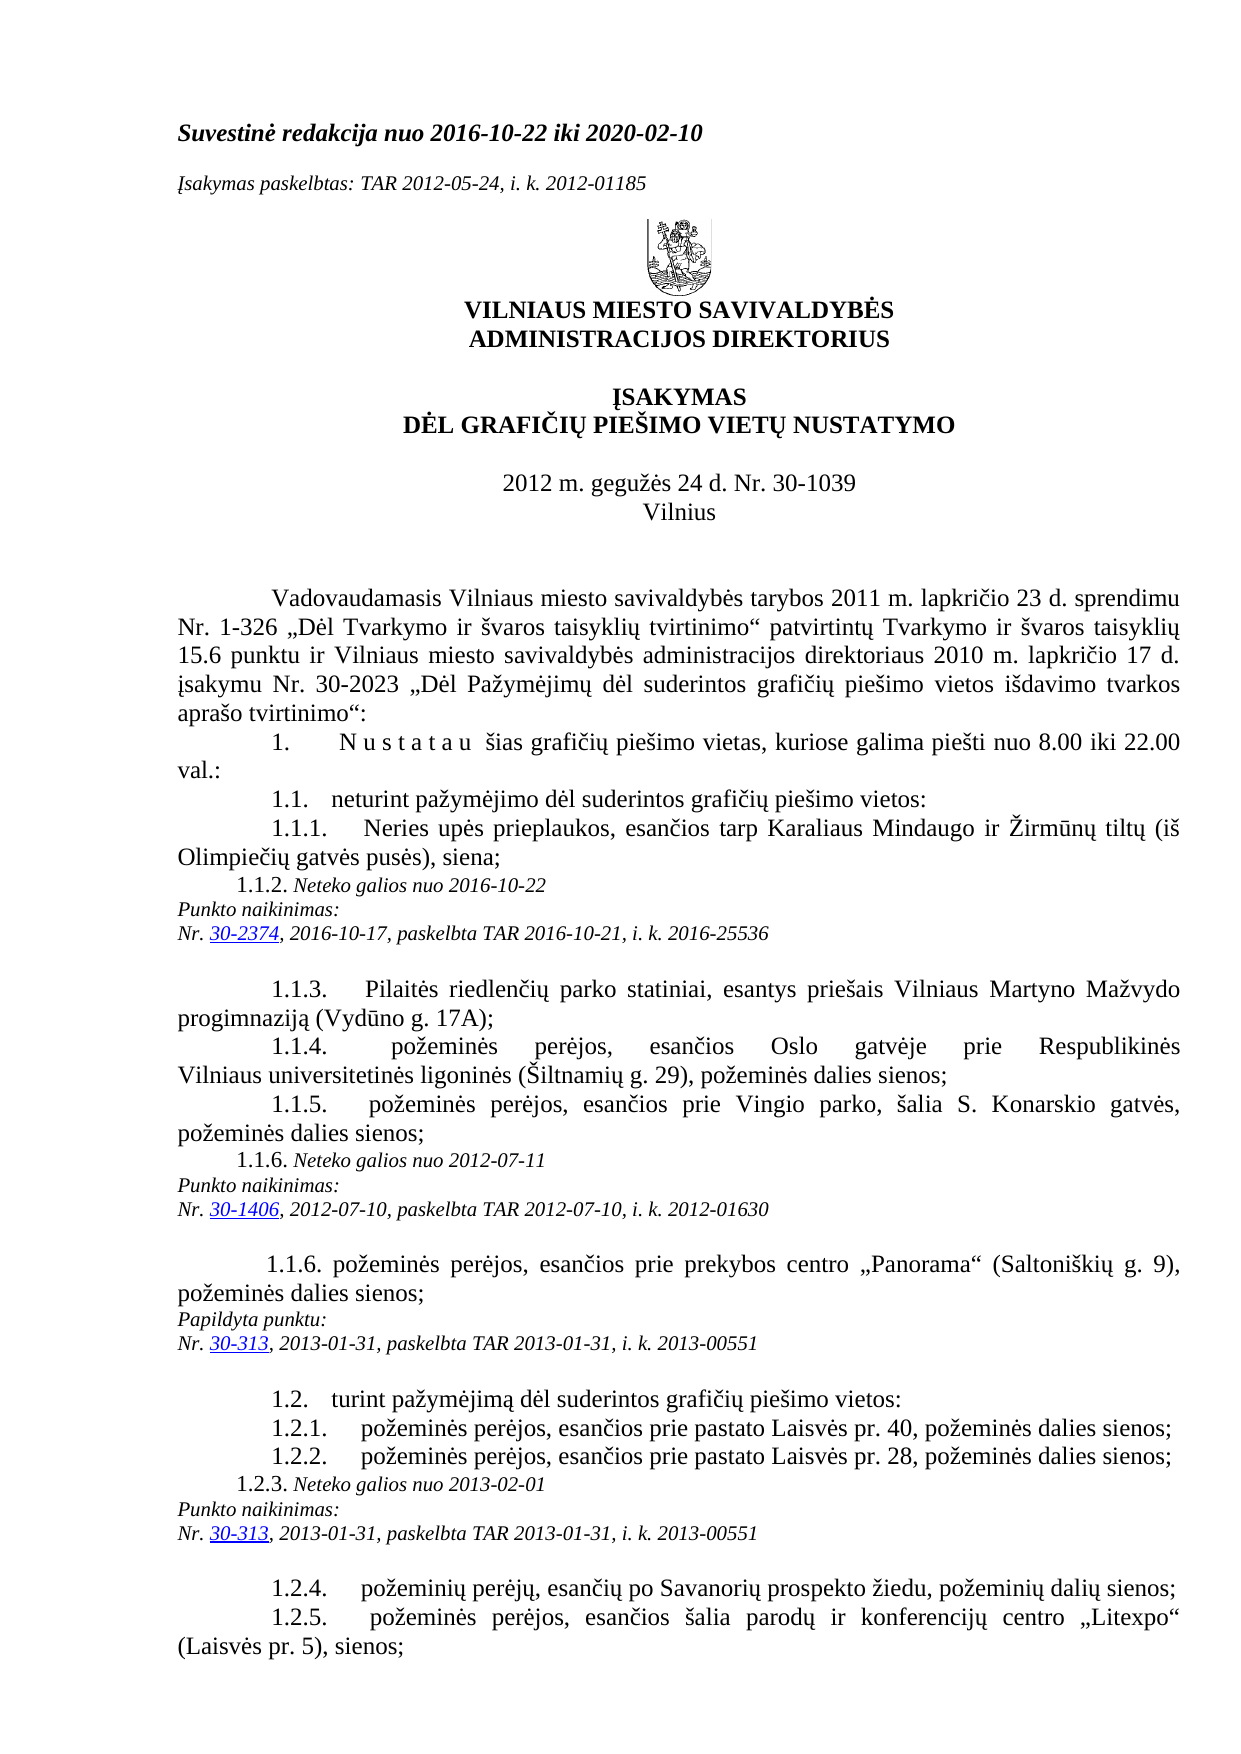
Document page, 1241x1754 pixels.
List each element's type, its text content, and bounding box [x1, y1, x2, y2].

text 1.2.1. požeminės perėjos, esančios prie pastato Laisvės pr. 40, požeminės dalies sienos; [177, 1413, 1181, 1441]
text 1.1.1. Neries upės prieplaukos, esančios tarp Karaliaus Mindaugo ir Žirmūnų tiltų (iš Olimpiečių gatvės pusės), siena; [177, 813, 1181, 871]
text Suvestinė redakcija nuo 2016-10-22 iki 2020-02-10 [177, 118, 1181, 147]
text Nr. 30-313, 2013-01-31, paskelbta TAR 2013-01-31, i. k. 2013-00551 [177, 1521, 1181, 1545]
text 1.1.6. Neteko galios nuo 2012-07-11 [177, 1146, 1181, 1173]
text 1.2.4. požeminių perėjų, esančių po Savanorių prospekto žiedu, požeminių dalių sienos; [177, 1573, 1181, 1602]
text ĮSAKYMAS [177, 382, 1181, 411]
text 1.1.2. Neteko galios nuo 2016-10-22 [177, 871, 1181, 897]
text DĖL GRAFIČIŲ PIEŠIMO VIETŲ NUSTATYMO [177, 411, 1181, 439]
text 1.1.3. Pilaitės riedlenčių parko statiniai, esantys priešais Vilniaus Martyno Mažvydo progimnaziją (Vydūno g. 17A); [177, 974, 1181, 1031]
text VILNIAUS MIESTO SAVIVALDYBĖS [177, 296, 1181, 324]
text Vadovaudamasis Vilniaus miesto savivaldybės tarybos 2011 m. lapkričio 23 d. sprendimu Nr. 1-326 „Dėl Tvarkymo ir švaros taisyklių tvirtinimo“ patvirtintų Tvarkymo ir švaros taisyklių 15.6 punktu ir Vilniaus miesto savivaldybės administracijos direktoriaus 2010 m. lapkričio 17 d. įsakymu Nr. 30-2023 „Dėl Pažymėjimų dėl suderintos grafičių piešimo vietos išdavimo tvarkos aprašo tvirtinimo“: [177, 583, 1181, 727]
text Nr. 30-1406, 2012-07-10, paskelbta TAR 2012-07-10, i. k. 2012-01630 [177, 1197, 1181, 1221]
text 1.1.4. požeminės perėjos, esančios Oslo gatvėje prie Respublikinės Vilniaus universitetinės ligoninės (Šiltnamių g. 29), požeminės dalies sienos; [177, 1031, 1181, 1089]
text 2012 m. gegužės 24 d. Nr. 30-1039 [177, 468, 1181, 497]
text 1.2. turint pažymėjimą dėl suderintos grafičių piešimo vietos: [271, 1384, 1181, 1413]
text Punkto naikinimas: [177, 897, 1181, 921]
text Papildyta punktu: [177, 1307, 1181, 1331]
text 1.1.6. požeminės perėjos, esančios prie prekybos centro „Panorama“ (Saltoniškių g. 9), požeminės dalies sienos; [177, 1249, 1181, 1307]
text ADMINISTRACIJOS DIREKTORIUS [177, 324, 1181, 353]
text 1.2.2. požeminės perėjos, esančios prie pastato Laisvės pr. 28, požeminės dalies sienos; [177, 1441, 1181, 1470]
text Vilnius [177, 497, 1181, 526]
text 1. Nustatau šias grafičių piešimo vietas, kuriose galima piešti nuo 8.00 iki 22.00 val.: [177, 727, 1181, 784]
text 1.1.5. požeminės perėjos, esančios prie Vingio parko, šalia S. Konarskio gatvės, požeminės dalies sienos; [177, 1089, 1181, 1146]
text Punkto naikinimas: [177, 1497, 1181, 1521]
text Įsakymas paskelbtas: TAR 2012-05-24, i. k. 2012-01185 [177, 171, 1181, 195]
text Punkto naikinimas: [177, 1173, 1181, 1197]
text 1.1. neturint pažymėjimo dėl suderintos grafičių piešimo vietos: [271, 784, 1181, 813]
text 1.2.3. Neteko galios nuo 2013-02-01 [177, 1470, 1181, 1497]
text Nr. 30-313, 2013-01-31, paskelbta TAR 2013-01-31, i. k. 2013-00551 [177, 1331, 1181, 1355]
text 1.2.5. požeminės perėjos, esančios šalia parodų ir konferencijų centro „Litexpo“ (Laisvės pr. 5), sienos; [177, 1602, 1181, 1660]
text Nr. 30-2374, 2016-10-17, paskelbta TAR 2016-10-21, i. k. 2016-25536 [177, 921, 1181, 945]
